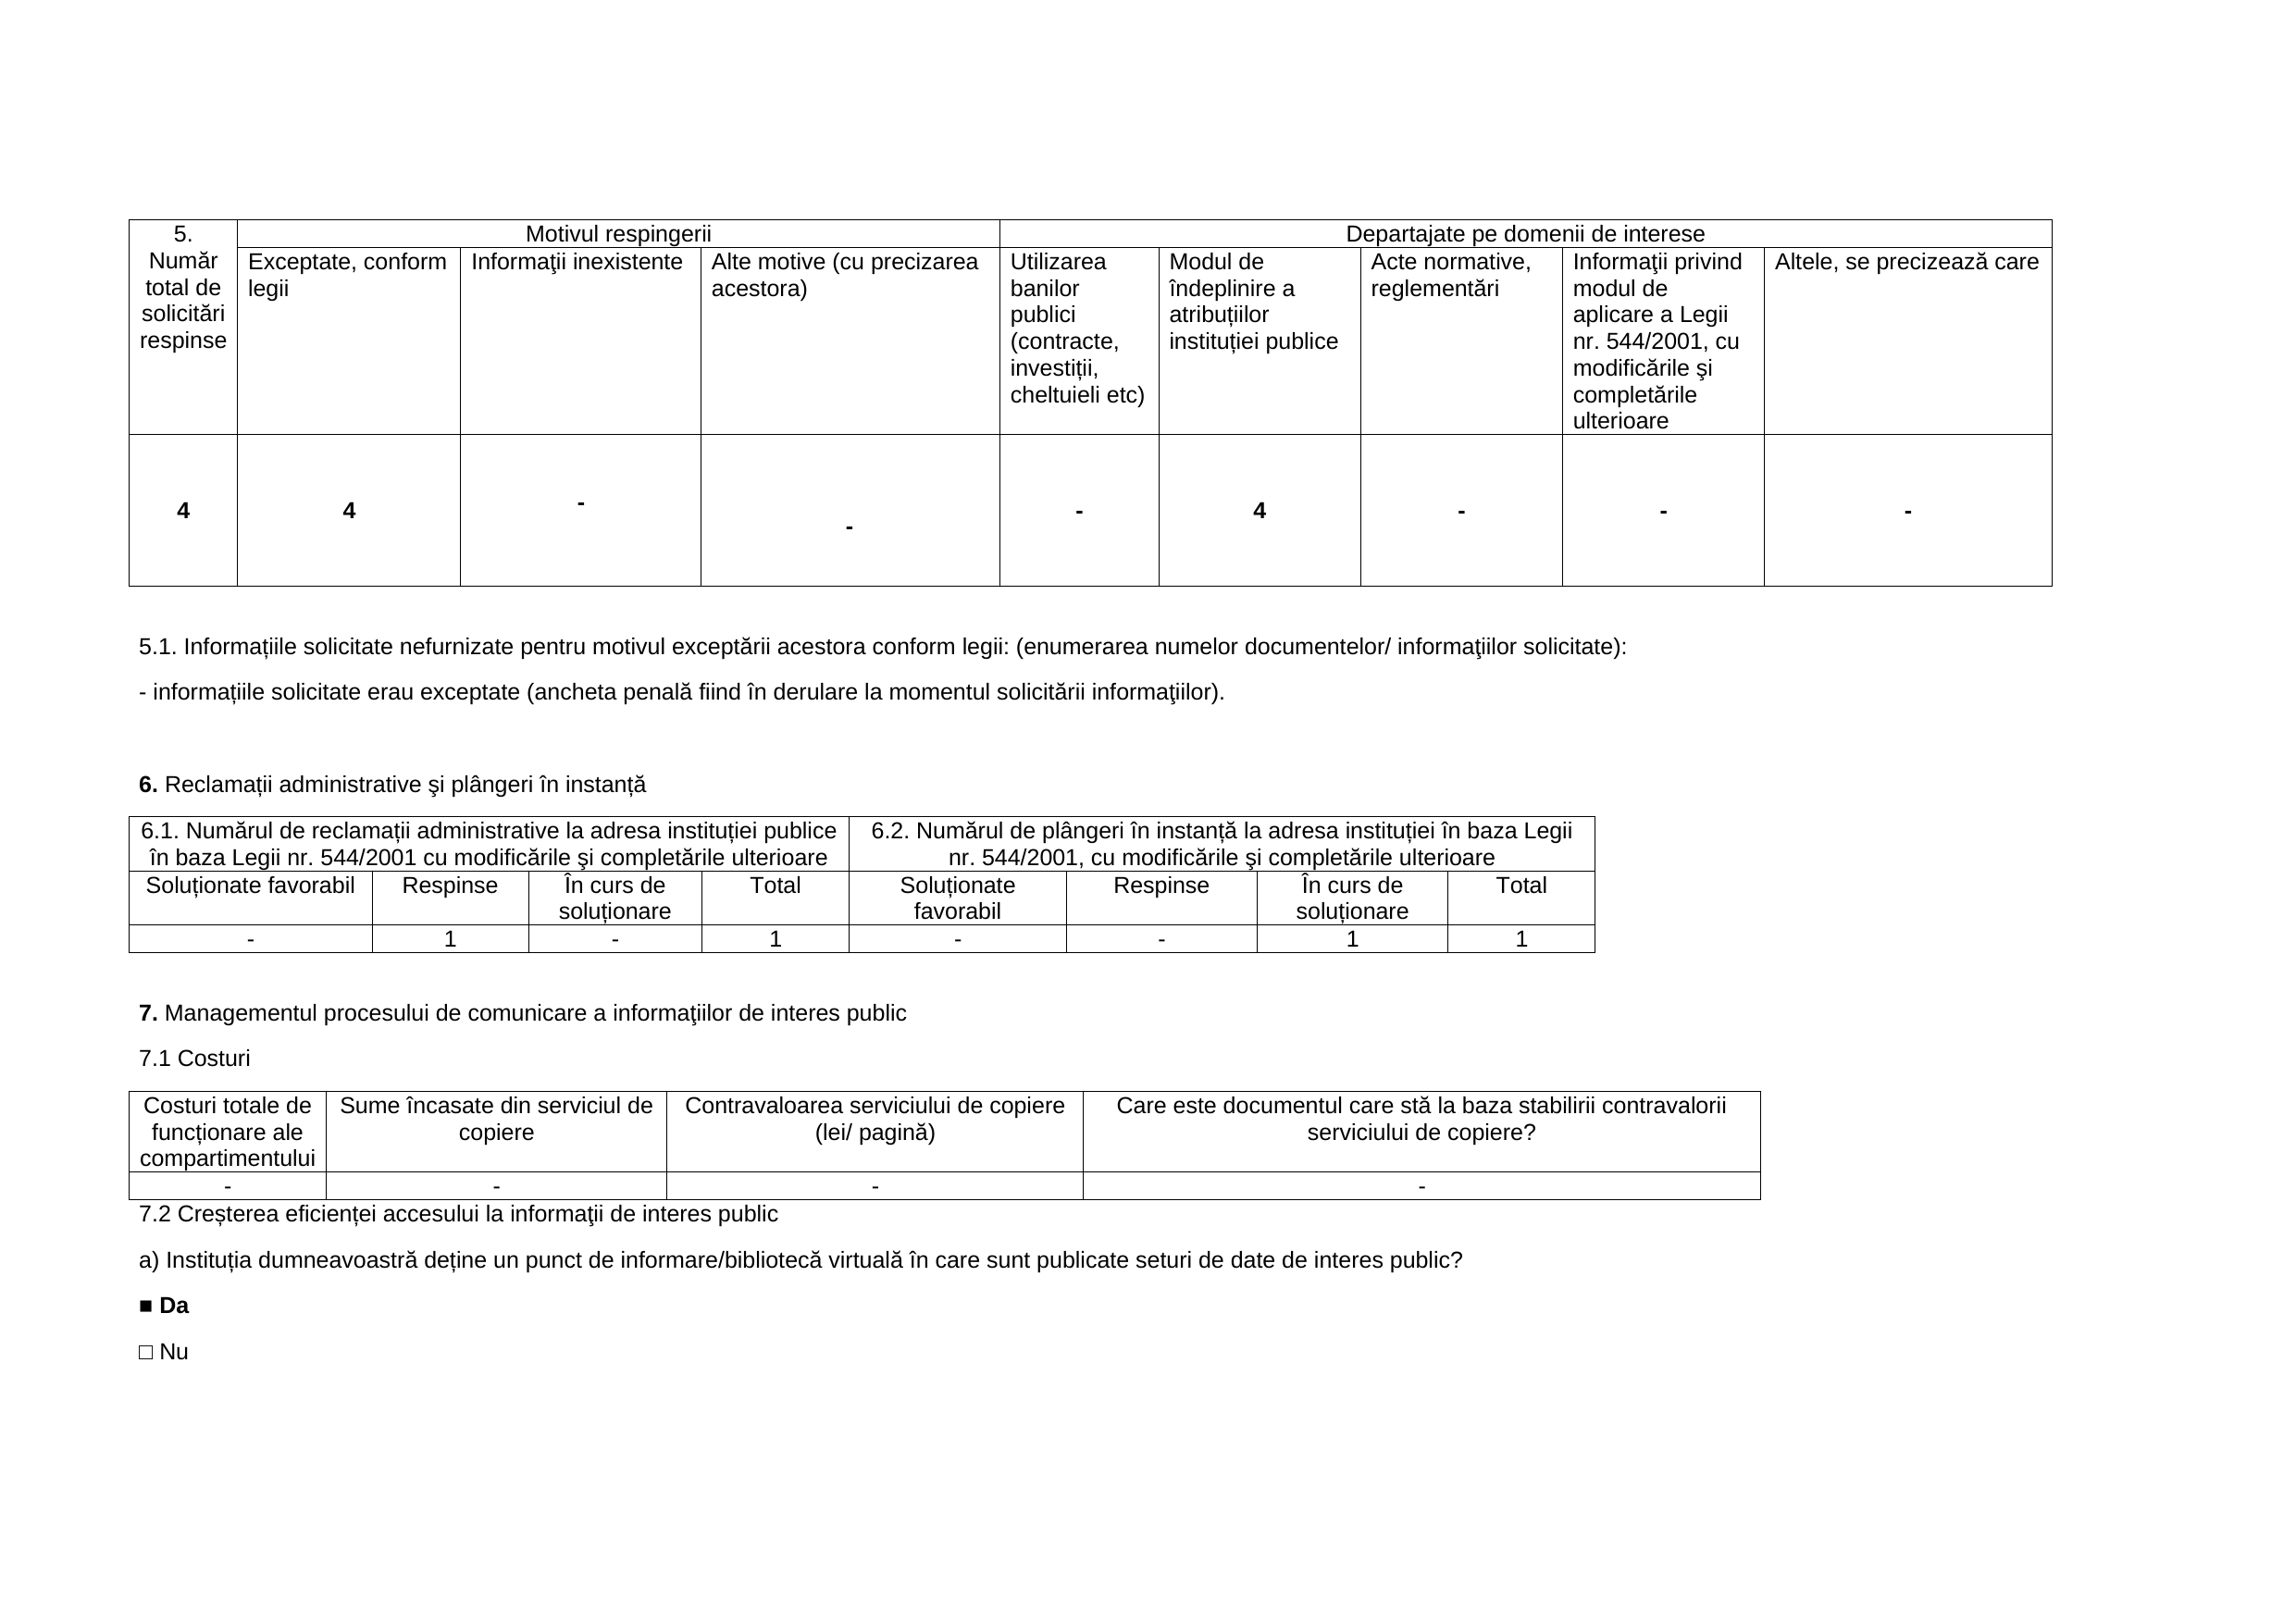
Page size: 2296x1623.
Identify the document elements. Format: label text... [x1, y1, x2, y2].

table_cell În curs de soluționare [529, 872, 701, 924]
table_cell 1 [1258, 925, 1447, 952]
table_cell Respinse [373, 872, 528, 924]
table_cell - [1361, 435, 1562, 586]
text - informațiile solicitate erau exceptate (ancheta penală fiind în derulare la momentul solicitării informaţiilor). [139, 678, 2156, 705]
table_cell 4 [130, 435, 237, 586]
table_header Care este documentul care stă la baza stabilirii contravalorii serviciului de copiere? [1084, 1092, 1760, 1171]
table_cell În curs de soluționare [1258, 872, 1447, 924]
text 7.2 Creșterea eficienței accesului la informaţii de interes public [139, 1200, 2156, 1227]
table_cell 1 [1448, 925, 1595, 952]
table_cell - [1765, 435, 2052, 586]
table_cell - [1000, 435, 1159, 586]
table_cell Informaţii privind modul de aplicare a Legii nr. 544/2001, cu modificările şi completările ulterioare [1563, 248, 1764, 434]
table_cell - [130, 925, 372, 952]
table_header 5. Număr total de solicitări respinse [130, 220, 237, 434]
table_header Contravaloarea serviciului de copiere (lei/ pagină) [667, 1092, 1083, 1171]
table_cell 1 [373, 925, 528, 952]
table_cell Total [702, 872, 849, 924]
table_cell - [667, 1172, 1083, 1199]
table_cell Exceptate, conform legii [238, 248, 460, 434]
table_cell 4 [1160, 435, 1360, 586]
text □ Nu [139, 1338, 2156, 1364]
table_cell Alte motive (cu precizarea acestora) [701, 248, 999, 434]
table_header Costuri totale de funcționare ale compartimentului [130, 1092, 326, 1171]
table_cell Informaţii inexistente [461, 248, 701, 434]
table_cell - [461, 435, 701, 586]
table_cell - [327, 1172, 666, 1199]
table_cell - [1563, 435, 1764, 586]
text 6. Reclamații administrative şi plângeri în instanță [139, 770, 2156, 797]
table_header Motivul respingerii [238, 220, 999, 247]
table_cell Altele, se precizează care [1765, 248, 2052, 434]
table_cell - [529, 925, 701, 952]
table_cell - [1084, 1172, 1760, 1199]
text 5.1. Informațiile solicitate nefurnizate pentru motivul exceptării acestora conform legii: (enumerarea numelor documentelor/ informaţiilor solicitate): [139, 633, 2156, 659]
table_header 6.1. Numărul de reclamații administrative la adresa instituției publice în baza Legii nr. 544/2001 cu modificările şi completările ulterioare [130, 817, 849, 871]
table_cell - [1067, 925, 1257, 952]
text 7. Managementul procesului de comunicare a informaţiilor de interes public [139, 998, 2156, 1025]
table_cell - [850, 925, 1066, 952]
table_cell Total [1448, 872, 1595, 924]
text ■ Da [139, 1292, 2156, 1319]
table_cell Utilizarea banilor publici (contracte, investiții, cheltuieli etc) [1000, 248, 1159, 434]
table_header Departajate pe domenii de interese [1000, 220, 2052, 247]
table_cell Modul de îndeplinire a atribuțiilor instituției publice [1160, 248, 1360, 434]
text 7.1 Costuri [139, 1045, 2156, 1072]
table_cell - [701, 435, 999, 586]
table_cell 1 [702, 925, 849, 952]
table_cell Respinse [1067, 872, 1257, 924]
table_header Sume încasate din serviciul de copiere [327, 1092, 666, 1171]
table_header 6.2. Numărul de plângeri în instanță la adresa instituției în baza Legii nr. 544/2001, cu modificările şi completările ulterioare [850, 817, 1595, 871]
table_cell Soluționate favorabil [130, 872, 372, 924]
table_cell Acte normative, reglementări [1361, 248, 1562, 434]
table_cell 4 [238, 435, 460, 586]
table_cell Soluționate favorabil [850, 872, 1066, 924]
table_cell - [130, 1172, 326, 1199]
text a) Instituția dumneavoastră deține un punct de informare/bibliotecă virtuală în care sunt publicate seturi de date de interes public? [139, 1245, 2156, 1272]
